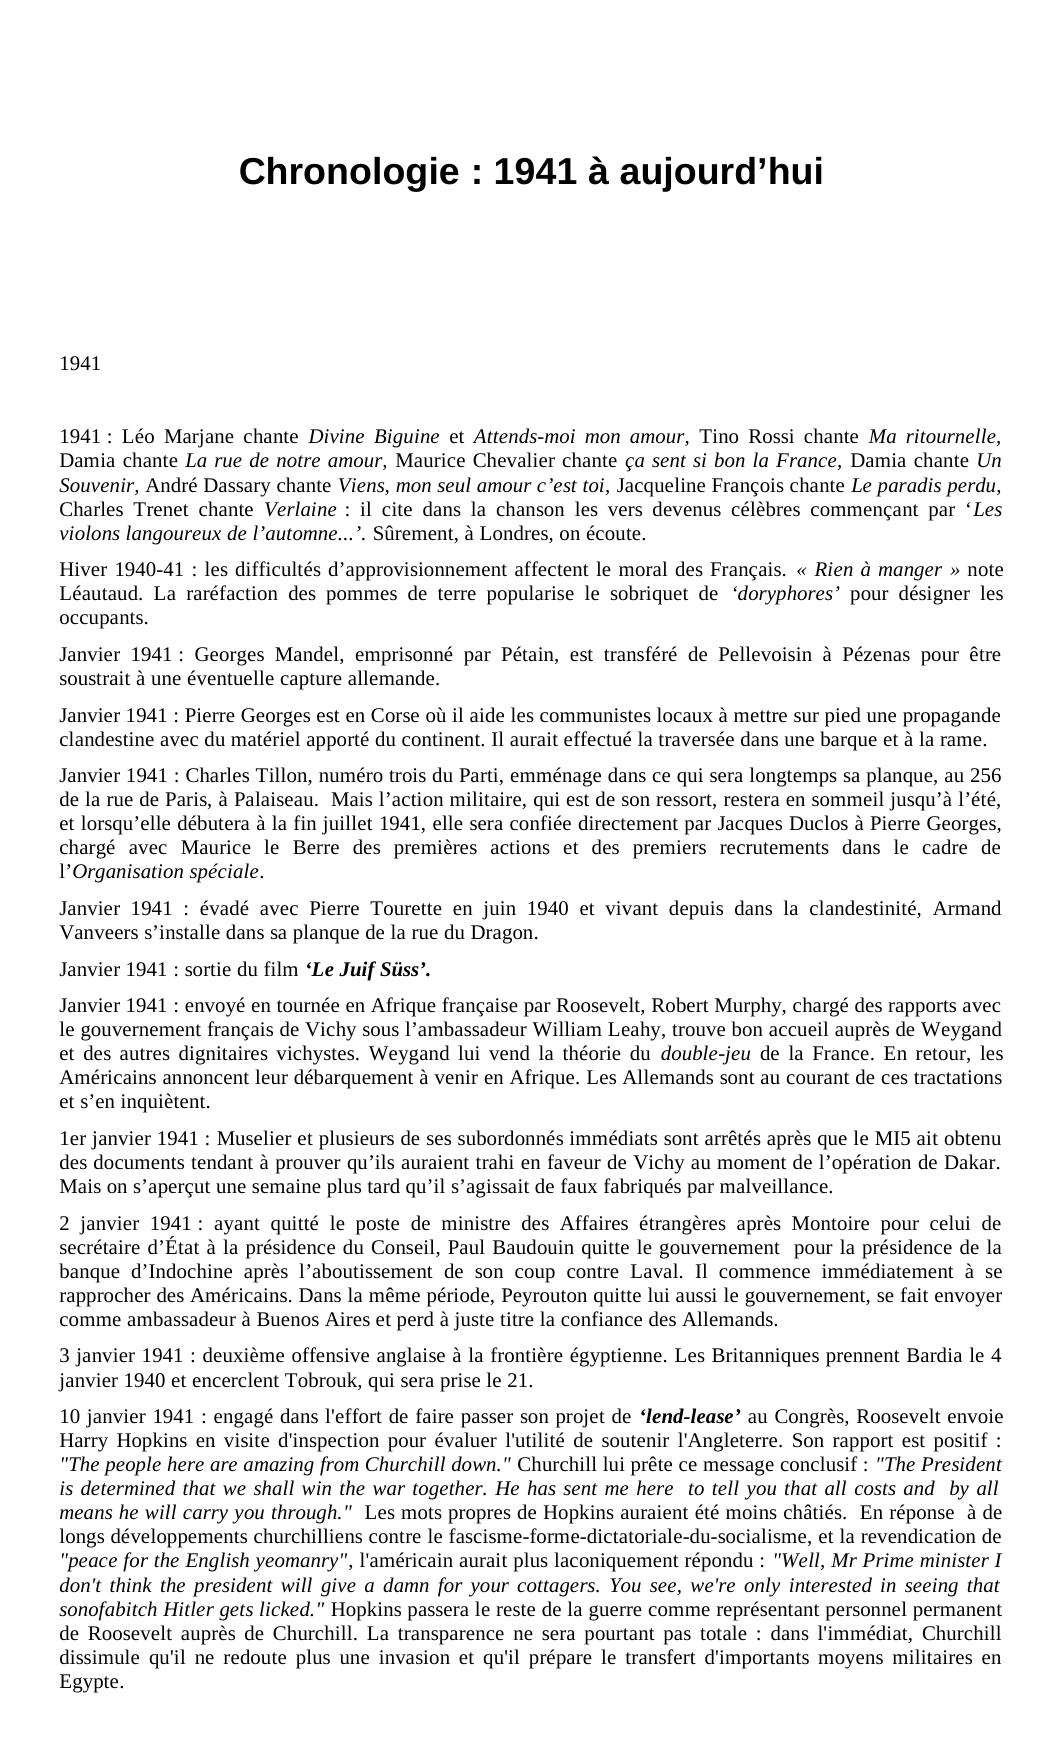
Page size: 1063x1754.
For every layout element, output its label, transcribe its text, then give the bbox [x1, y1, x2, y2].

text 1941 [59, 351, 1004, 375]
text 1er janvier 1941 : Muselier et plusieurs de ses subordonnés immédiats sont arrêtés après que le MI5 ait obtenu des documents tendant à prouver qu’ils auraient trahi en faveur de Vichy au moment de l’opération de Dakar. Mais on s’aperçut une semaine plus tard qu’il s’agissait de faux fabriqués par malveillance. [59, 1126, 1004, 1198]
text 10 janvier 1941 : engagé dans l'effort de faire passer son projet de ‘lend-lease’ au Congrès, Roosevelt envoie Harry Hopkins en visite d'inspection pour évaluer l'utilité de soutenir l'Angleterre. Son rapport est positif : "The people here are amazing from Churchill down." Churchill lui prête ce message conclusif : "The President is determined that we shall win the war together. He has sent me here to tell you that all costs and by all means he will carry you through." Les mots propres de Hopkins auraient été moins châtiés. En réponse à de longs développements churchilliens contre le fascisme-forme-dictatoriale-du-socialisme, et la revendication de "peace for the English yeomanry", l'américain aurait plus laconiquement répondu : "Well, Mr Prime minister I don't think the president will give a damn for your cottagers. You see, we're only interested in seeing that sonofabitch Hitler gets licked." Hopkins passera le reste de la guerre comme représentant personnel permanent de Roosevelt auprès de Churchill. La transparence ne sera pourtant pas totale : dans l'immédiat, Churchill dissimule qu'il ne redoute plus une invasion et qu'il prépare le transfert d'importants moyens militaires en Egypte. [59, 1404, 1004, 1693]
text Hiver 1940-41 : les difficultés d’approvisionnement affectent le moral des Français. « Rien à manger » note Léautaud. La raréfaction des pommes de terre popularise le sobriquet de ‘doryphores’ pour désigner les occupants. [59, 557, 1004, 629]
title Chronologie : 1941 à aujourd’hui [59, 149, 1004, 192]
text Janvier 1941 : Pierre Georges est en Corse où il aide les communistes locaux à mettre sur pied une propagande clandestine avec du matériel apporté du continent. Il aurait effectué la traversée dans une barque et à la rame. [59, 702, 1004, 751]
text Janvier 1941 : Georges Mandel, emprisonné par Pétain, est transféré de Pellevoisin à Pézenas pour être soustrait à une éventuelle capture allemande. [59, 642, 1004, 690]
text Janvier 1941 : envoyé en tournée en Afrique française par Roosevelt, Robert Murphy, chargé des rapports avec le gouvernement français de Vichy sous l’ambassadeur William Leahy, trouve bon accueil auprès de Weygand et des autres dignitaires vichystes. Weygand lui vend la théorie du double-jeu de la France. En retour, les Américains annoncent leur débarquement à venir en Afrique. Les Allemands sont au courant de ces tractations et s’en inquiètent. [59, 993, 1004, 1113]
text Janvier 1941 : Charles Tillon, numéro trois du Parti, emménage dans ce qui sera longtemps sa planque, au 256 de la rue de Paris, à Palaiseau. Mais l’action militaire, qui est de son ressort, restera en sommeil jusqu’à l’été, et lorsqu’elle débutera à la fin juillet 1941, elle sera confiée directement par Jacques Duclos à Pierre Georges, chargé avec Maurice le Berre des premières actions et des premiers recrutements dans le cadre de l’Organisation spéciale. [59, 763, 1004, 883]
text 2 janvier 1941 : ayant quitté le poste de ministre des Affaires étrangères après Montoire pour celui de secrétaire d’État à la présidence du Conseil, Paul Baudouin quitte le gouvernement pour la présidence de la banque d’Indochine après l’aboutissement de son coup contre Laval. Il commence immédiatement à se rapprocher des Américains. Dans la même période, Peyrouton quitte lui aussi le gouvernement, se fait envoyer comme ambassadeur à Buenos Aires et perd à juste titre la confiance des Allemands. [59, 1211, 1004, 1331]
text 3 janvier 1941 : deuxième offensive anglaise à la frontière égyptienne. Les Britanniques prennent Bardia le 4 janvier 1940 et encerclent Tobrouk, qui sera prise le 21. [59, 1343, 1004, 1391]
text 1941 : Léo Marjane chante Divine Biguine et Attends-moi mon amour, Tino Rossi chante Ma ritournelle, Damia chante La rue de notre amour, Maurice Chevalier chante ça sent si bon la France, Damia chante Un Souvenir, André Dassary chante Viens, mon seul amour c’est toi, Jacqueline François chante Le paradis perdu, Charles Trenet chante Verlaine : il cite dans la chanson les vers devenus célèbres commençant par ‘Les violons langoureux de l’automne...’. Sûrement, à Londres, on écoute. [59, 424, 1004, 544]
text Janvier 1941 : évadé avec Pierre Tourette en juin 1940 et vivant depuis dans la clandestinité, Armand Vanveers s’installe dans sa planque de la rue du Dragon. [59, 896, 1004, 944]
text Janvier 1941 : sortie du film ‘Le Juif Süss’. [59, 956, 1004, 981]
